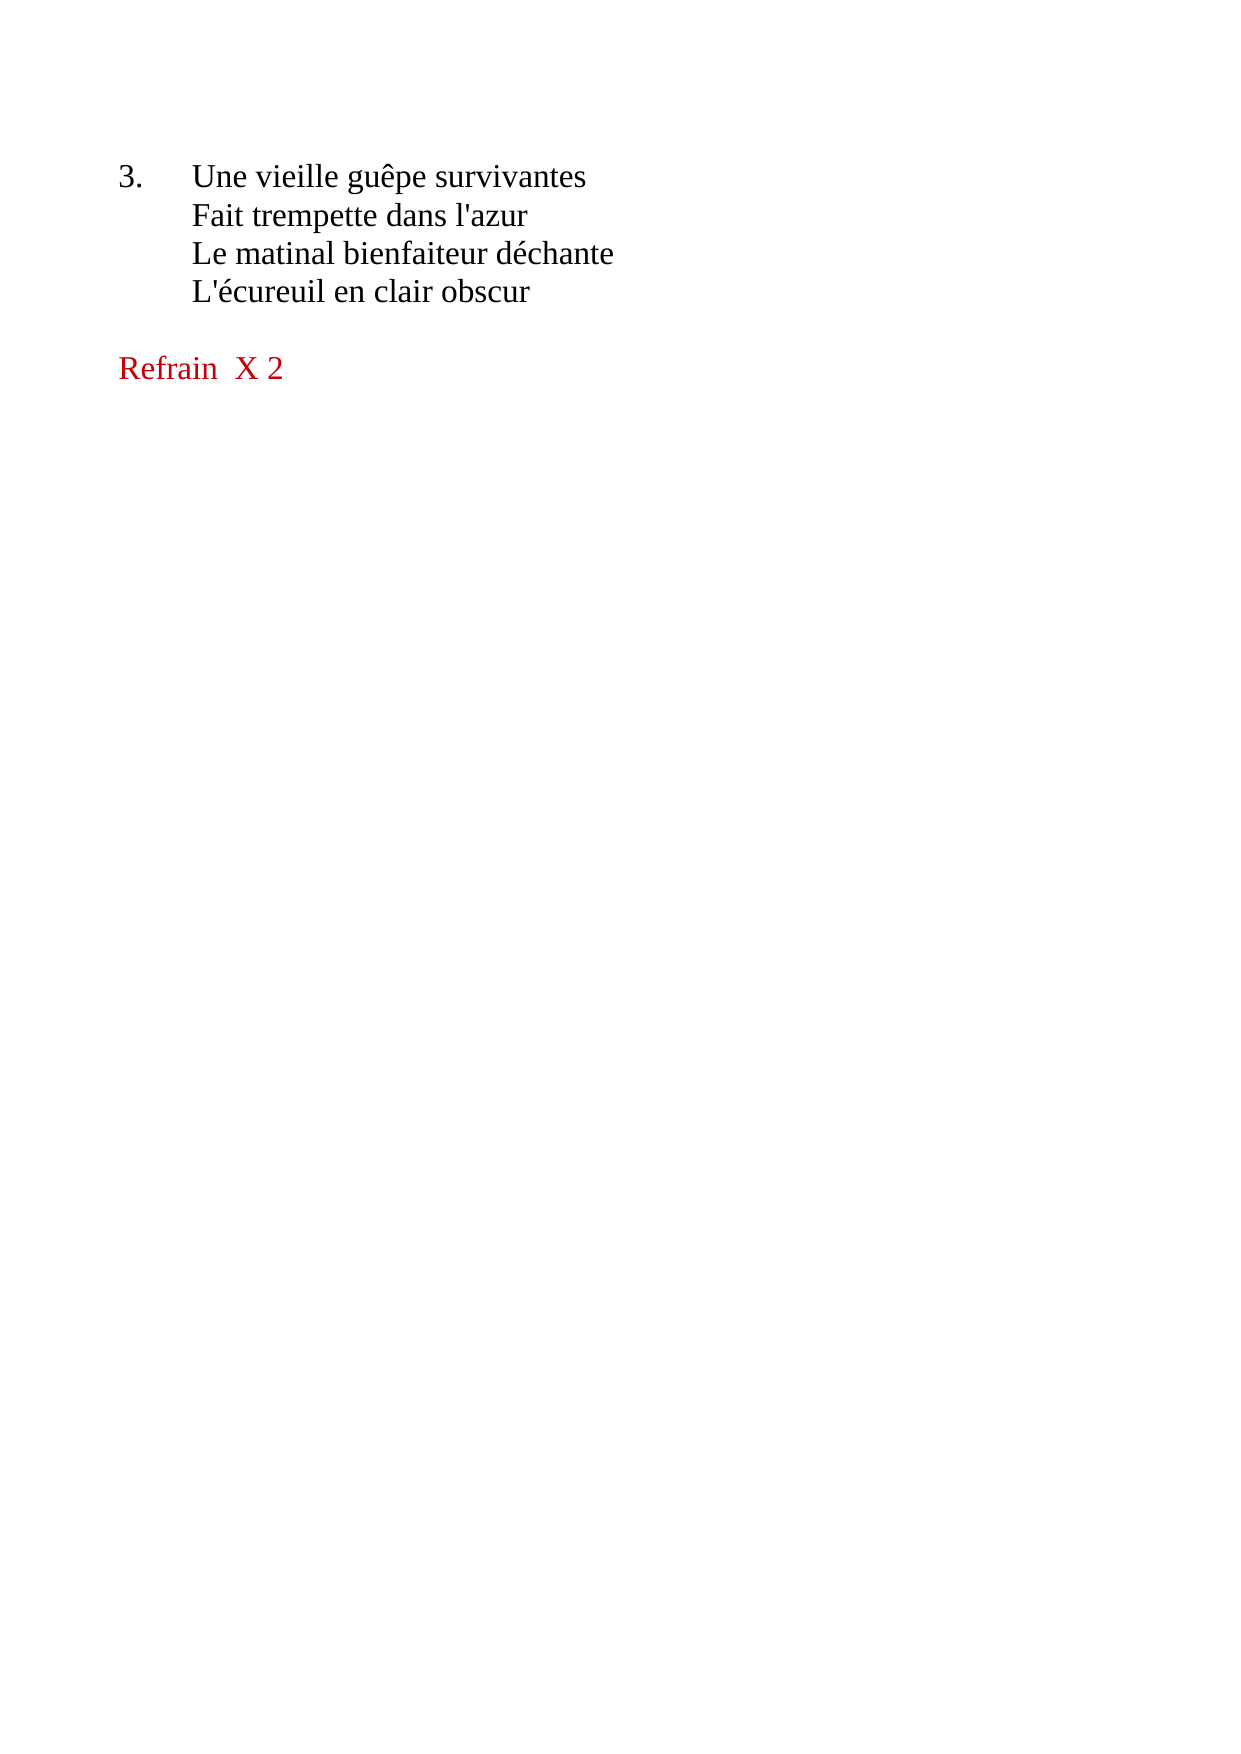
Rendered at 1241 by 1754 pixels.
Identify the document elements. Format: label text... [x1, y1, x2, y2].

text Le matinal bienfaiteur déchante [118, 233, 1122, 271]
text Refrain X 2 [118, 348, 1122, 386]
text L'écureuil en clair obscur [118, 271, 1122, 310]
text Fait trempette dans l'azur [118, 195, 1122, 233]
text 3. Une vieille guêpe survivantes [118, 156, 1122, 195]
